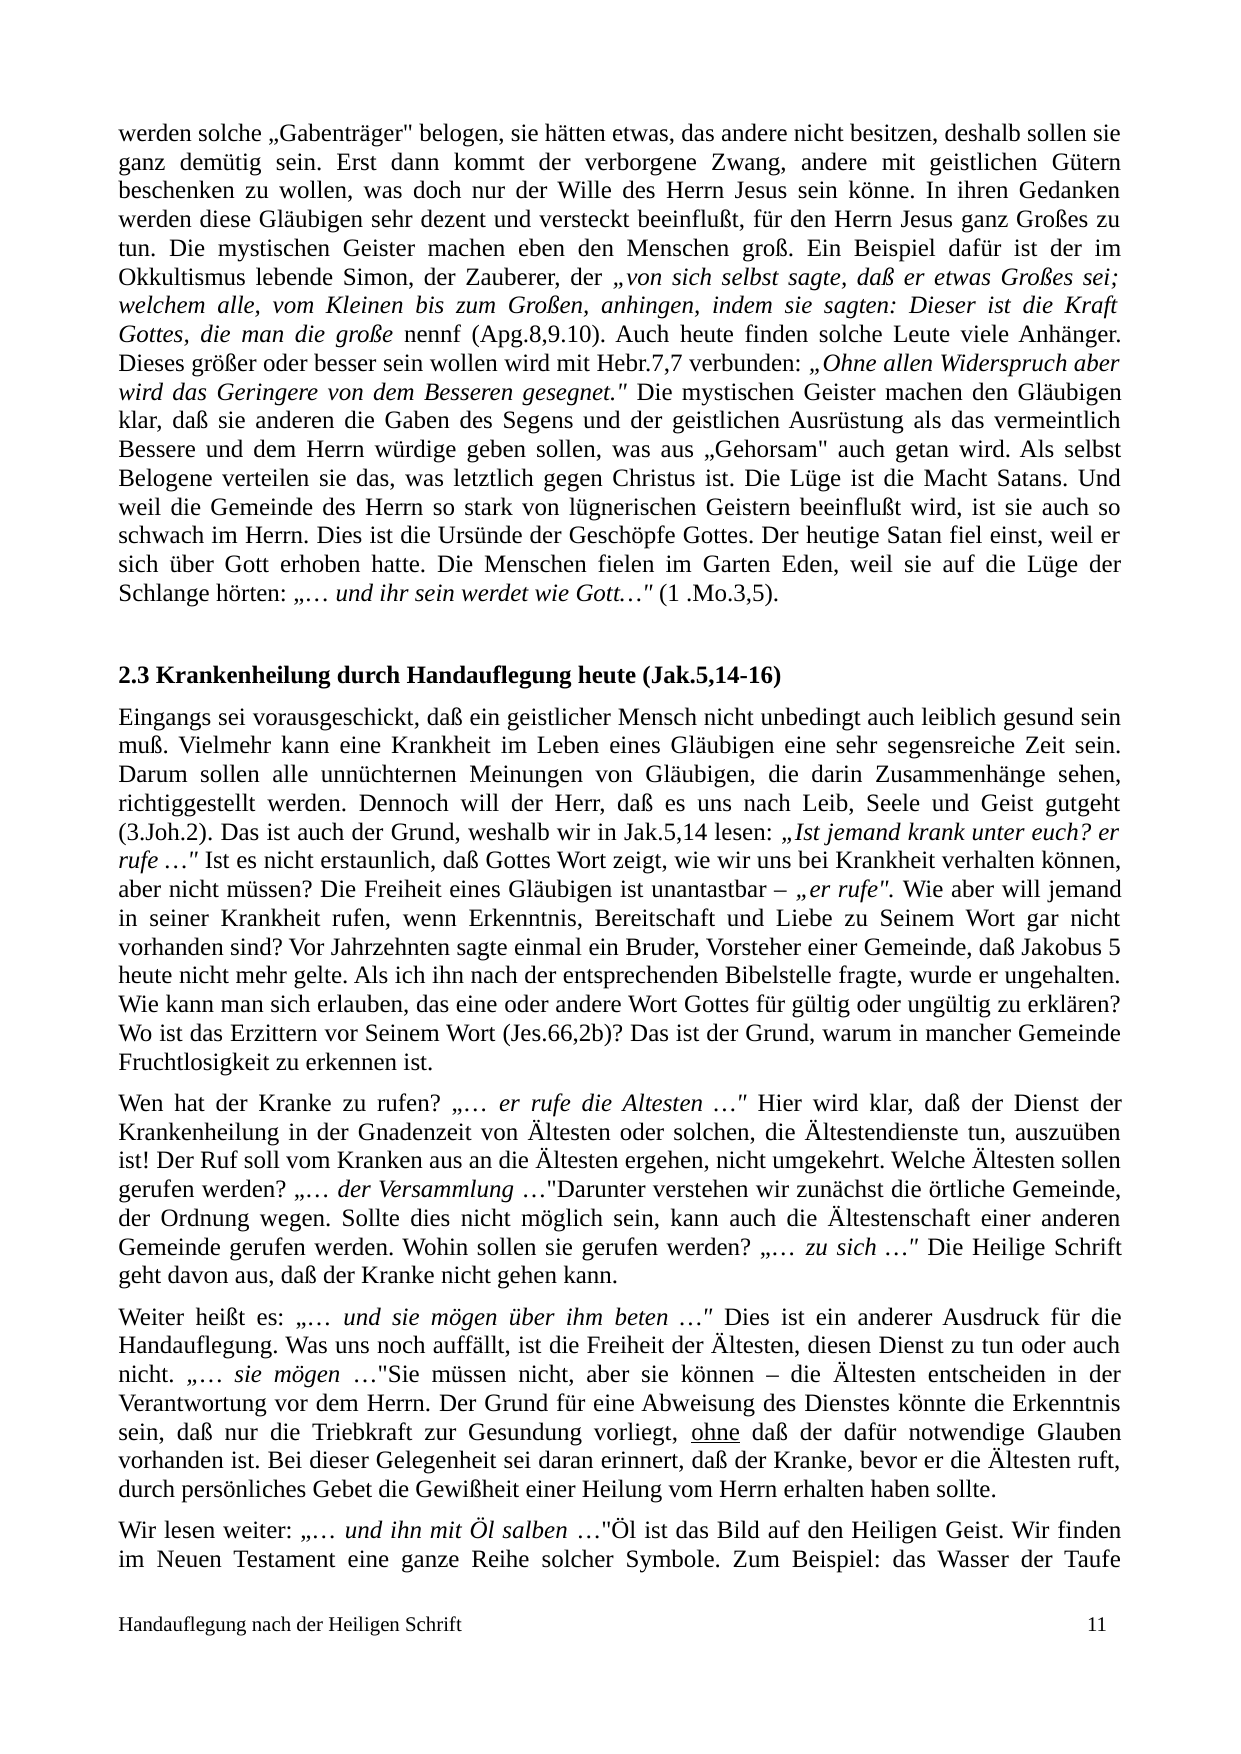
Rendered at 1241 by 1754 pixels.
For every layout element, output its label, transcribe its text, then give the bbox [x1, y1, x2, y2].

text werden solche „Gabenträger" belogen, sie hätten etwas, das andere nicht besitzen, deshalb sollen sie ganz demütig sein. Erst dann kommt der verborgene Zwang, andere mit geistlichen Gütern beschenken zu wollen, was doch nur der Wille des Herrn Jesus sein könne. In ihren Gedanken werden diese Gläubigen sehr dezent und versteckt beeinflußt, für den Herrn Jesus ganz Großes zu tun. Die mystischen Geister machen eben den Menschen groß. Ein Beispiel dafür ist der im Okkultismus lebende Simon, der Zauberer, der „von sich selbst sagte, daß er etwas Großes sei; welchem alle, vom Kleinen bis zum Großen, anhingen, indem sie sagten: Dieser ist die Kraft Gottes, die man die große nennf (Apg.8,9.10). Auch heute finden solche Leute viele Anhänger. Dieses größer oder besser sein wollen wird mit Hebr.7,7 verbunden: „Ohne allen Widerspruch aber wird das Geringere von dem Besseren gesegnet." Die mystischen Geister machen den Gläubigen klar, daß sie anderen die Gaben des Segens und der geistlichen Ausrüstung als das vermeintlich Bessere und dem Herrn würdige geben sollen, was aus „Gehorsam" auch getan wird. Als selbst Belogene verteilen sie das, was letztlich gegen Christus ist. Die Lüge ist die Macht Satans. Und weil die Gemeinde des Herrn so stark von lügnerischen Geistern beeinflußt wird, ist sie auch so schwach im Herrn. Dies ist die Ursünde der Geschöpfe Gottes. Der heutige Satan fiel einst, weil er sich über Gott erhoben hatte. Die Menschen fielen im Garten Eden, weil sie auf die Lüge der Schlange hörten: „… und ihr sein werdet wie Gott…" (1 .Mo.3,5). [118, 118, 1122, 607]
text 2.3 Krankenheilung durch Handauflegung heute (Jak.5,14-16) [118, 661, 1122, 689]
text Wen hat der Kranke zu rufen? „… er rufe die Altesten …" Hier wird klar, daß der Dienst der Krankenheilung in der Gnadenzeit von Ältesten oder solchen, die Ältestendienste tun, auszuüben ist! Der Ruf soll vom Kranken aus an die Ältesten ergehen, nicht umgekehrt. Welche Ältesten sollen gerufen werden? „… der Versammlung …"Darunter verstehen wir zunächst die örtliche Gemeinde, der Ordnung wegen. Sollte dies nicht möglich sein, kann auch die Ältestenschaft einer anderen Gemeinde gerufen werden. Wohin sollen sie gerufen werden? „… zu sich …" Die Heilige Schrift geht davon aus, daß der Kranke nicht gehen kann. [118, 1088, 1122, 1289]
text Weiter heißt es: „… und sie mögen über ihm beten …" Dies ist ein anderer Ausdruck für die Handauflegung. Was uns noch auffällt, ist die Freiheit der Ältesten, diesen Dienst zu tun oder auch nicht. „… sie mögen …"Sie müssen nicht, aber sie können – die Ältesten entscheiden in der Verantwortung vor dem Herrn. Der Grund für eine Abweisung des Dienstes könnte die Erkenntnis sein, daß nur die Triebkraft zur Gesundung vorliegt, ohne daß der dafür notwendige Glauben vorhanden ist. Bei dieser Gelegenheit sei daran erinnert, daß der Kranke, bevor er die Ältesten ruft, durch persönliches Gebet die Gewißheit einer Heilung vom Herrn erhalten haben sollte. [118, 1302, 1122, 1503]
text Eingangs sei vorausgeschickt, daß ein geistlicher Mensch nicht unbedingt auch leiblich gesund sein muß. Vielmehr kann eine Krankheit im Leben eines Gläubigen eine sehr segensreiche Zeit sein. Darum sollen alle unnüchternen Meinungen von Gläubigen, die darin Zusammenhänge sehen, richtiggestellt werden. Dennoch will der Herr, daß es uns nach Leib, Seele und Geist gutgeht (3.Joh.2). Das ist auch der Grund, weshalb wir in Jak.5,14 lesen: „Ist jemand krank unter euch? er rufe …" Ist es nicht erstaunlich, daß Gottes Wort zeigt, wie wir uns bei Krankheit verhalten können, aber nicht müssen? Die Freiheit eines Gläubigen ist unantastbar – „er rufe". Wie aber will jemand in seiner Krankheit rufen, wenn Erkenntnis, Bereitschaft und Liebe zu Seinem Wort gar nicht vorhanden sind? Vor Jahrzehnten sagte einmal ein Bruder, Vorsteher einer Gemeinde, daß Jakobus 5 heute nicht mehr gelte. Als ich ihn nach der entsprechenden Bibelstelle fragte, wurde er ungehalten. Wie kann man sich erlauben, das eine oder andere Wort Gottes für gültig oder ungültig zu erklären? Wo ist das Erzittern vor Seinem Wort (Jes.66,2b)? Das ist der Grund, warum in mancher Gemeinde Fruchtlosigkeit zu erkennen ist. [118, 702, 1122, 1076]
text Wir lesen weiter: „… und ihn mit Öl salben …"Öl ist das Bild auf den Heiligen Geist. Wir finden im Neuen Testament eine ganze Reihe solcher Symbole. Zum Beispiel: das Wasser der Taufe [118, 1516, 1122, 1573]
